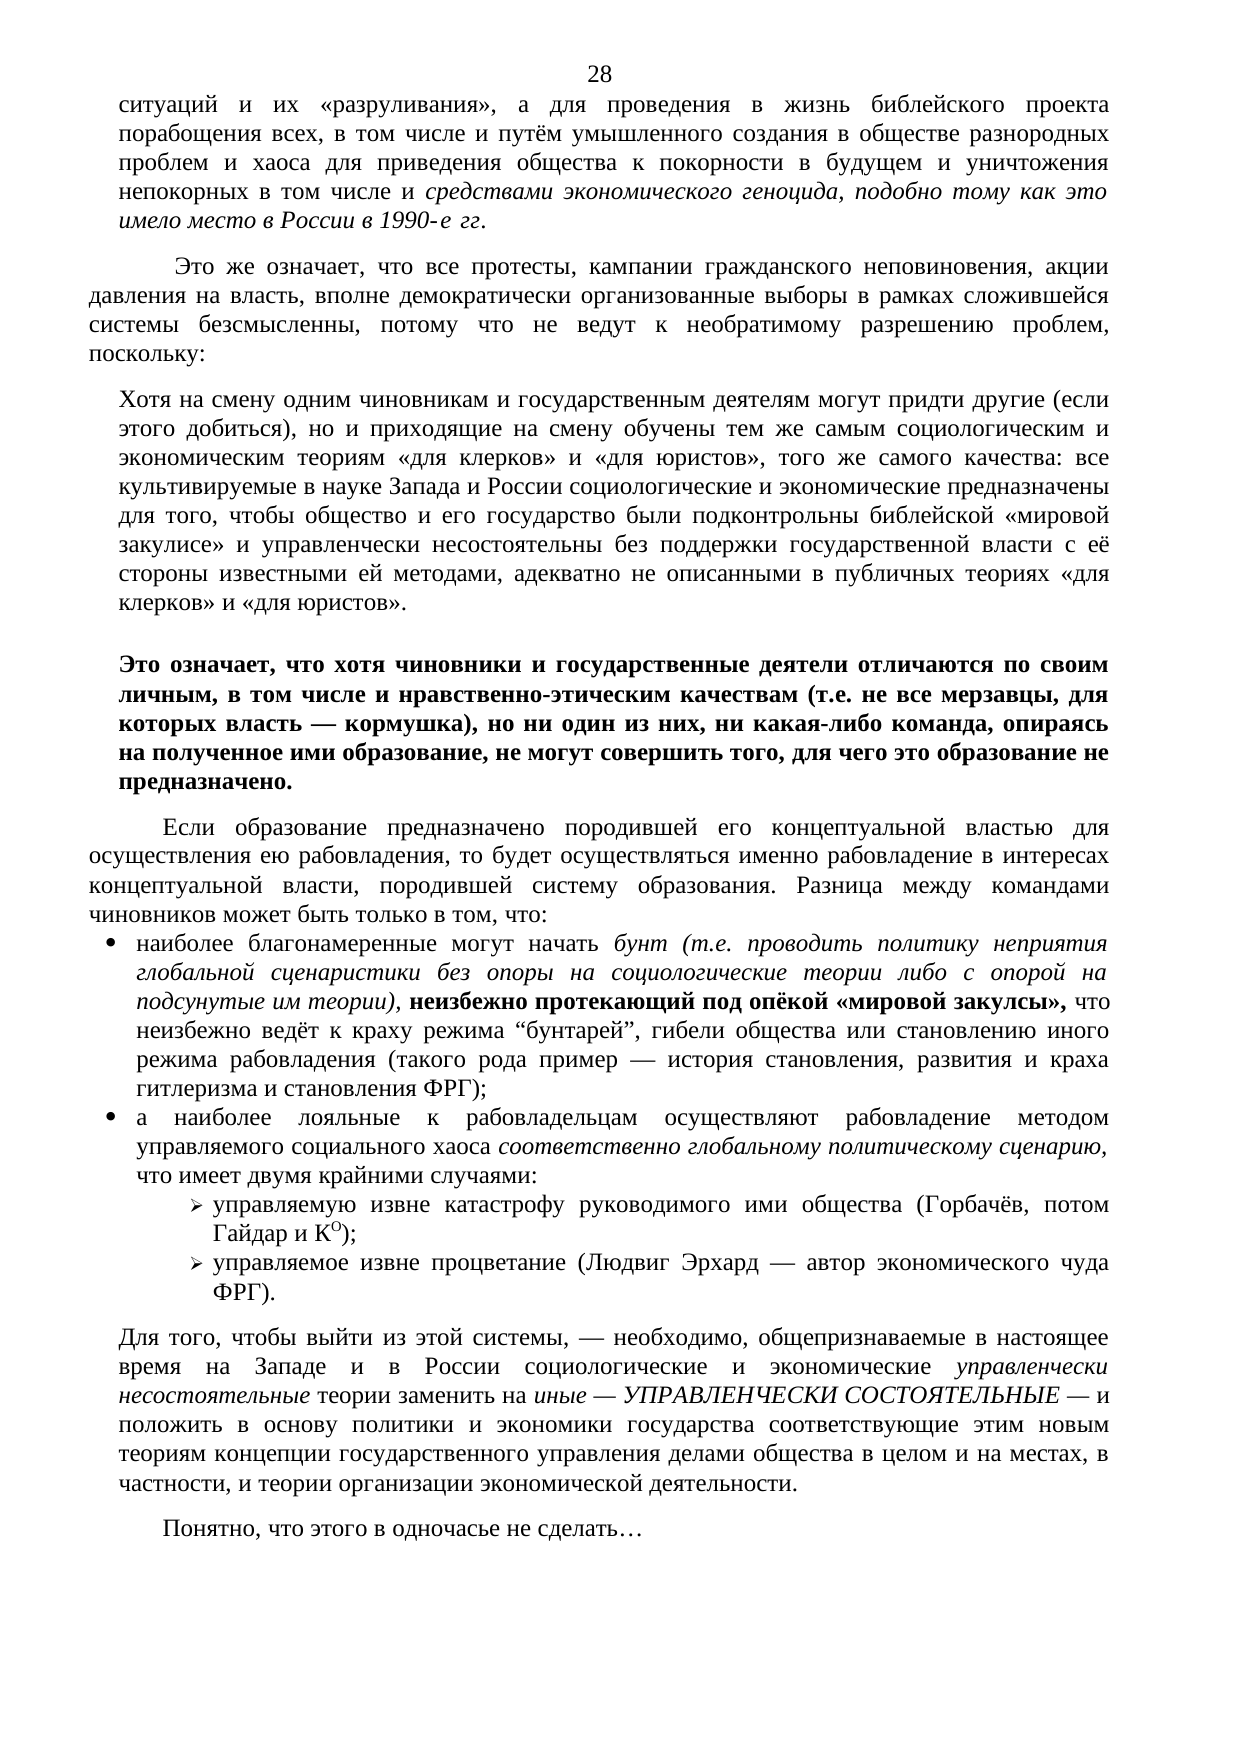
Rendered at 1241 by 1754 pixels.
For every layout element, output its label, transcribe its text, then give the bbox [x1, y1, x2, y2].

text Хотя на смену одним чиновникам и государственным деятелям могут придти другие (если этого добиться), но и приходящие на смену обучены тем же самым социологическим и экономическим теориям «для клерков» и «для юристов», того же самого качества: все культивируемые в науке Запада и России социологические и экономические предназначены для того, чтобы общество и его государство были подконтрольны библейской «мировой закулисе» и управленчески несостоятельны без поддержки государственной власти с её стороны известными ей методами, адекватно не описанными в публичных теориях «для клерков» и «для юристов». [118, 383, 1110, 616]
list управляемое извне процветание (Людвиг Эрхард — автор экономического чуда ФРГ). [189, 1247, 1110, 1305]
text ситуаций и их «разруливания», а для проведения в жизнь библейского проекта порабощения всех, в том числе и путём умышленного создания в обществе разнородных проблем и хаоса для приведения общества к покорности в будущем и уничтожения непокорных в том числе и средствами экономического геноцида, подобно тому как это имело место в России в 1990‑е гг. [118, 89, 1110, 234]
text Если образование предназначено породившей его концептуальной властью для осуществления ею рабовладения, то будет осуществляться именно рабовладение в интересах концептуальной власти, породившей систему образования. Разница между командами чиновников может быть только в том, что: [89, 811, 1110, 928]
text Понятно, что этого в одночасье не сделать… [89, 1513, 1110, 1542]
list а наиболее лояльные к рабовладельцам осуществляют рабовладение методом управляемого социального хаоса соответственно глобальному политическому сценарию, что имеет двумя крайними случаями: [106, 1102, 1110, 1189]
text Это же означает, что все протесты, кампании гражданского неповиновения, акции давления на власть, вполне демократически организованные выборы в рамках сложившейся системы безсмысленны, потому что не ведут к необратимому разрешению проблем, поскольку: [89, 251, 1110, 367]
list управляемую извне катастрофу руководимого ими общества (Горбачёв, потом Гайдар и КО); [189, 1189, 1110, 1247]
text Для того, чтобы выйти из этой системы, — необходимо, общепризнаваемые в настоящее время на Западе и в России социологические и экономические управленчески несостоятельные теории заменить на иные — УПРАВЛЕНЧЕСКИ СОСТОЯТЕЛЬНЫЕ — и положить в основу политики и экономики государства соответствующие этим новым теориям концепции государственного управления делами общества в целом и на местах, в частности, и теории организации экономической деятельности. [118, 1322, 1110, 1496]
text Это означает, что хотя чиновники и государственные деятели отличаются по своим личным, в том числе и нравственно-этическим качествам (т.е. не все мерзавцы, для которых власть — кормушка), но ни один из них, ни какая-либо команда, опираясь на полученное ими образование, не могут совершить того, для чего это образование не предназначено. [118, 649, 1110, 795]
list наиболее благонамеренные могут начать бунт (т.е. проводить политику неприятия глобальной сценаристики без опоры на социологические теории либо с опорой на подсунутые им теории), неизбежно протекающий под опёкой «мировой закулсы», что неизбежно ведёт к краху режима “бунтарей”, гибели общества или становлению иного режима рабовладения (такого рода пример — история становления, развития и краха гитлеризма и становления ФРГ); [106, 928, 1110, 1102]
